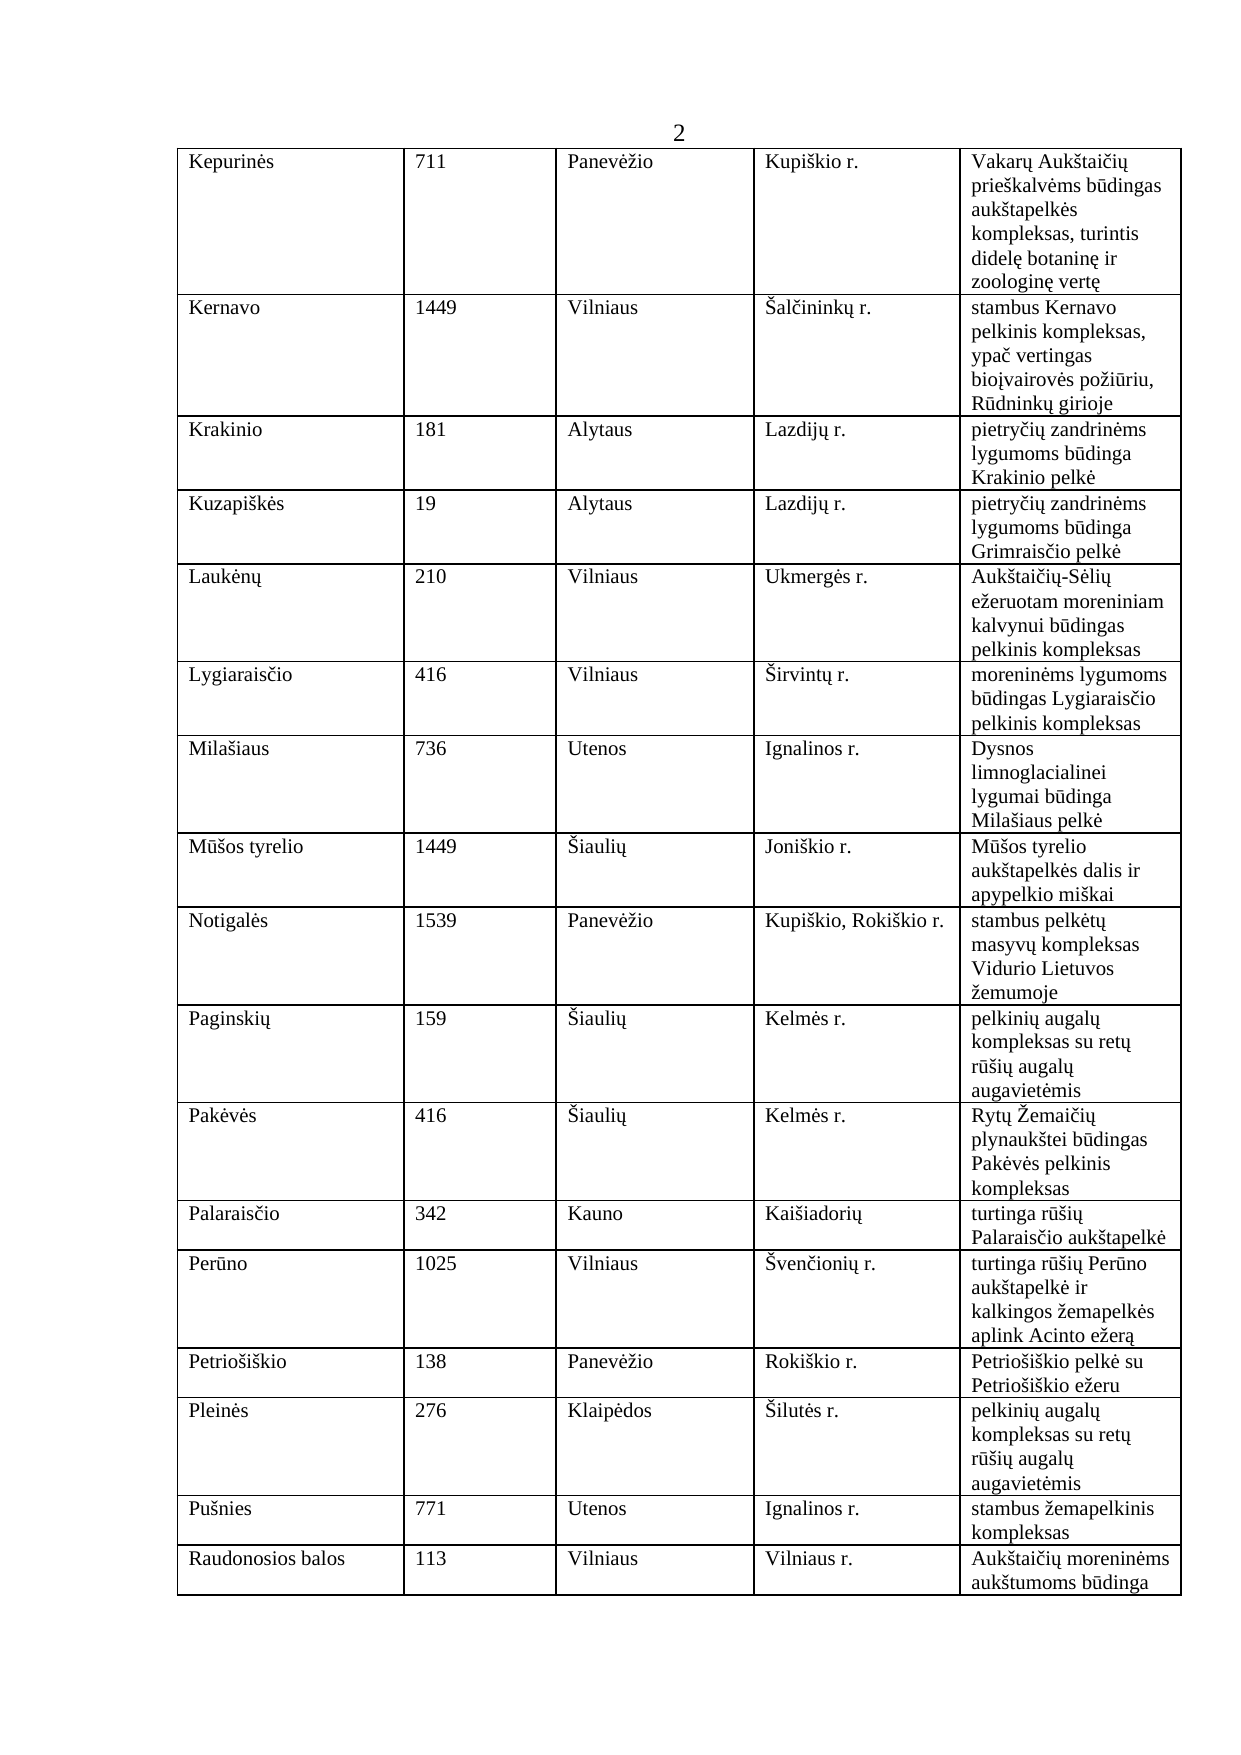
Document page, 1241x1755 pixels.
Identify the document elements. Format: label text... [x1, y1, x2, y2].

table_cell Kelmės r. [755, 1006, 959, 1102]
table_cell Vilniaus [557, 295, 753, 415]
table_cell stambus Kernavo pelkinis kompleksas, ypač vertingas bioįvairovės požiūriu, Rūdninkų girioje [961, 295, 1180, 415]
table_cell Vilniaus [557, 1546, 753, 1594]
table_cell Panevėžio [557, 908, 753, 1004]
table_cell Joniškio r. [755, 834, 959, 906]
table_cell Pakėvės [178, 1103, 403, 1199]
table_cell Ignalinos r. [755, 736, 959, 832]
table_cell stambus žemapelkinis kompleksas [961, 1496, 1180, 1544]
table_cell Panevėžio [557, 1349, 753, 1397]
table_cell Rytų Žemaičių plynaukštei būdingas Pakėvės pelkinis kompleksas [961, 1103, 1180, 1199]
table_cell Kupiškio r. [755, 149, 959, 293]
table_cell Mūšos tyrelio aukštapelkės dalis ir apypelkio miškai [961, 834, 1180, 906]
table_cell Rokiškio r. [755, 1349, 959, 1397]
table_cell turtinga rūšių Perūno aukštapelkė ir kalkingos žemapelkės aplink Acinto ežerą [961, 1251, 1180, 1347]
table_cell Alytaus [557, 417, 753, 489]
table_cell Utenos [557, 736, 753, 832]
table_cell Ukmergės r. [755, 565, 959, 661]
table_cell 1449 [405, 834, 555, 906]
table_cell 138 [405, 1349, 555, 1397]
table_cell Aukštaičių moreninėms aukštumoms būdinga [961, 1546, 1180, 1594]
table_cell 416 [405, 1103, 555, 1199]
table_cell 342 [405, 1201, 555, 1249]
table_cell Klaipėdos [557, 1398, 753, 1494]
table_cell Palaraisčio [178, 1201, 403, 1249]
table_cell Pleinės [178, 1398, 403, 1494]
table_cell Paginskių [178, 1006, 403, 1102]
table_cell Notigalės [178, 908, 403, 1004]
table_cell 113 [405, 1546, 555, 1594]
table_cell pietryčių zandrinėms lygumoms būdinga Krakinio pelkė [961, 417, 1180, 489]
table_cell stambus pelkėtų masyvų kompleksas Vidurio Lietuvos žemumoje [961, 908, 1180, 1004]
table_cell 276 [405, 1398, 555, 1494]
table_cell 181 [405, 417, 555, 489]
table_cell pelkinių augalų kompleksas su retų rūšių augalų augavietėmis [961, 1398, 1180, 1494]
table_cell Vilniaus [557, 1251, 753, 1347]
table_cell Kuzapiškės [178, 491, 403, 563]
table_cell Kaišiadorių [755, 1201, 959, 1249]
table_cell Šiaulių [557, 1006, 753, 1102]
table_cell 736 [405, 736, 555, 832]
table_cell Laukėnų [178, 565, 403, 661]
table_cell Kernavo [178, 295, 403, 415]
table_cell Kepurinės [178, 149, 403, 293]
table_cell Pušnies [178, 1496, 403, 1544]
table_cell Aukštaičių-Sėlių ežeruotam moreniniam kalvynui būdingas pelkinis kompleksas [961, 565, 1180, 661]
table_cell Krakinio [178, 417, 403, 489]
table_cell 416 [405, 662, 555, 734]
table_cell Vakarų Aukštaičių prieškalvėms būdingas aukštapelkės kompleksas, turintis didelę botaninę ir zoologinę vertę [961, 149, 1180, 293]
table_cell Vilniaus [557, 662, 753, 734]
table_cell Kelmės r. [755, 1103, 959, 1199]
table_cell Alytaus [557, 491, 753, 563]
table_cell Petriošiškio [178, 1349, 403, 1397]
table_cell Vilniaus [557, 565, 753, 661]
table_cell 1539 [405, 908, 555, 1004]
table_cell Kupiškio, Rokiškio r. [755, 908, 959, 1004]
table_cell Širvintų r. [755, 662, 959, 734]
table_cell Lygiaraisčio [178, 662, 403, 734]
table_cell Perūno [178, 1251, 403, 1347]
table_cell 771 [405, 1496, 555, 1544]
table_cell Lazdijų r. [755, 417, 959, 489]
table_cell 711 [405, 149, 555, 293]
table_cell Utenos [557, 1496, 753, 1544]
table_cell 1025 [405, 1251, 555, 1347]
table_cell moreninėms lygumoms būdingas Lygiaraisčio pelkinis kompleksas [961, 662, 1180, 734]
table_cell Dysnos limnoglacialinei lygumai būdinga Milašiaus pelkė [961, 736, 1180, 832]
table_cell Šilutės r. [755, 1398, 959, 1494]
table_cell pelkinių augalų kompleksas su retų rūšių augalų augavietėmis [961, 1006, 1180, 1102]
table_cell Kauno [557, 1201, 753, 1249]
table_cell Raudonosios balos [178, 1546, 403, 1594]
table_cell Šiaulių [557, 834, 753, 906]
table_cell 1449 [405, 295, 555, 415]
table_cell Petriošiškio pelkė su Petriošiškio ežeru [961, 1349, 1180, 1397]
table_cell Ignalinos r. [755, 1496, 959, 1544]
table_cell 159 [405, 1006, 555, 1102]
table_cell Šiaulių [557, 1103, 753, 1199]
table_cell Šalčininkų r. [755, 295, 959, 415]
table_cell Mūšos tyrelio [178, 834, 403, 906]
table_cell Panevėžio [557, 149, 753, 293]
table_cell 210 [405, 565, 555, 661]
table_cell turtinga rūšių Palaraisčio aukštapelkė [961, 1201, 1180, 1249]
table_cell Švenčionių r. [755, 1251, 959, 1347]
table_cell pietryčių zandrinėms lygumoms būdinga Grimraisčio pelkė [961, 491, 1180, 563]
table_cell Milašiaus [178, 736, 403, 832]
table_cell Lazdijų r. [755, 491, 959, 563]
table_cell Vilniaus r. [755, 1546, 959, 1594]
table_cell 19 [405, 491, 555, 563]
